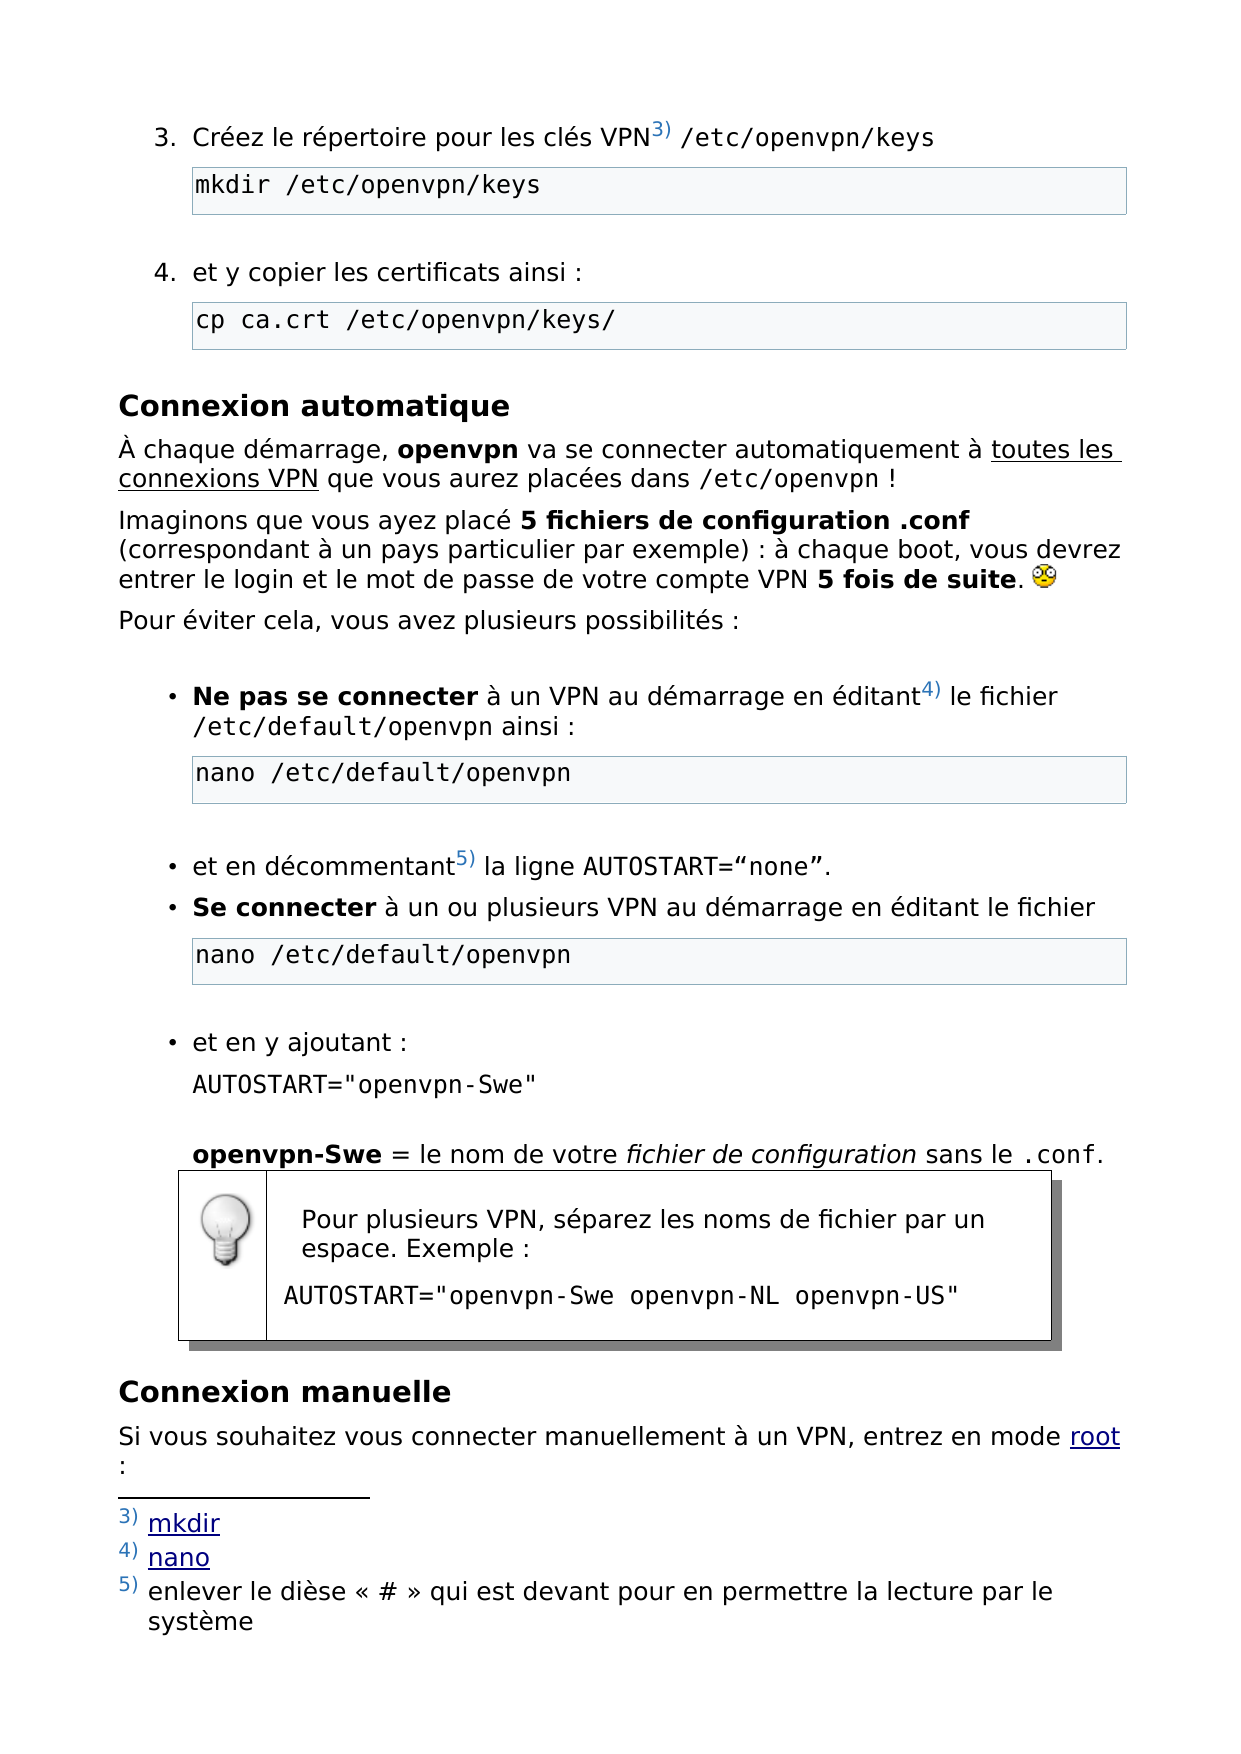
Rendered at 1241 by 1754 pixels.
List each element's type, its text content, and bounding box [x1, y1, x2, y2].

table_header [179, 1171, 266, 1340]
list openvpn-Swe = le nom de votre fichier de configuration sans le .conf. [177, 1141, 1122, 1170]
text À chaque démarrage, openvpn va se connecter automatiquement à toutes les connexions VPN que vous aurez placées dans /etc/openvpn ! [118, 435, 1122, 494]
list et y copier les certificats ainsi : [177, 258, 1122, 287]
subtitle Connexion manuelle [118, 1376, 1122, 1410]
list AUTOSTART="openvpn-Swe" [177, 1070, 1122, 1099]
table_header mkdir /etc/openvpn/keys [193, 168, 1126, 214]
table_header cp ca.crt /etc/openvpn/keys/ [193, 303, 1126, 349]
list enlever le dièse « # » qui est devant pour en permettre la lecture par le système [118, 1573, 1122, 1636]
table_header nano /etc/default/openvpn [193, 939, 1126, 984]
list Créez le répertoire pour les clés VPN /etc/openvpn/keys [177, 118, 1122, 152]
text Si vous souhaitez vous connecter manuellement à un VPN, entrez en mode root : [118, 1422, 1122, 1481]
list mkdir [118, 1504, 1122, 1538]
list nano [118, 1538, 1122, 1573]
list Se connecter à un ou plusieurs VPN au démarrage en éditant le fichier [177, 893, 1122, 923]
table_header Pour plusieurs VPN, séparez les noms de fichier par un espace. Exemple : AUTOSTART="openvpn-Swe openvpn-NL openvpn-US" [267, 1171, 1051, 1340]
picture [1032, 564, 1057, 588]
text Imaginons que vous ayez placé 5 fichiers de configuration .conf (correspondant à un pays particulier par exemple) : à chaque boot, vous devrez entrer le login et le mot de passe de votre compte VPN 5 fois de suite. [118, 506, 1122, 594]
text Pour éviter cela, vous avez plusieurs possibilités : [118, 606, 1122, 636]
list et en y ajoutant : [177, 1029, 1122, 1058]
list Ne pas se connecter à un VPN au démarrage en éditant le fichier /etc/default/openvpn ainsi : [177, 678, 1122, 741]
table_header nano /etc/default/openvpn [193, 757, 1126, 802]
list et en décommentant la ligne AUTOSTART=“none”. [177, 847, 1122, 881]
picture [190, 1193, 266, 1269]
subtitle Connexion automatique [118, 389, 1122, 423]
